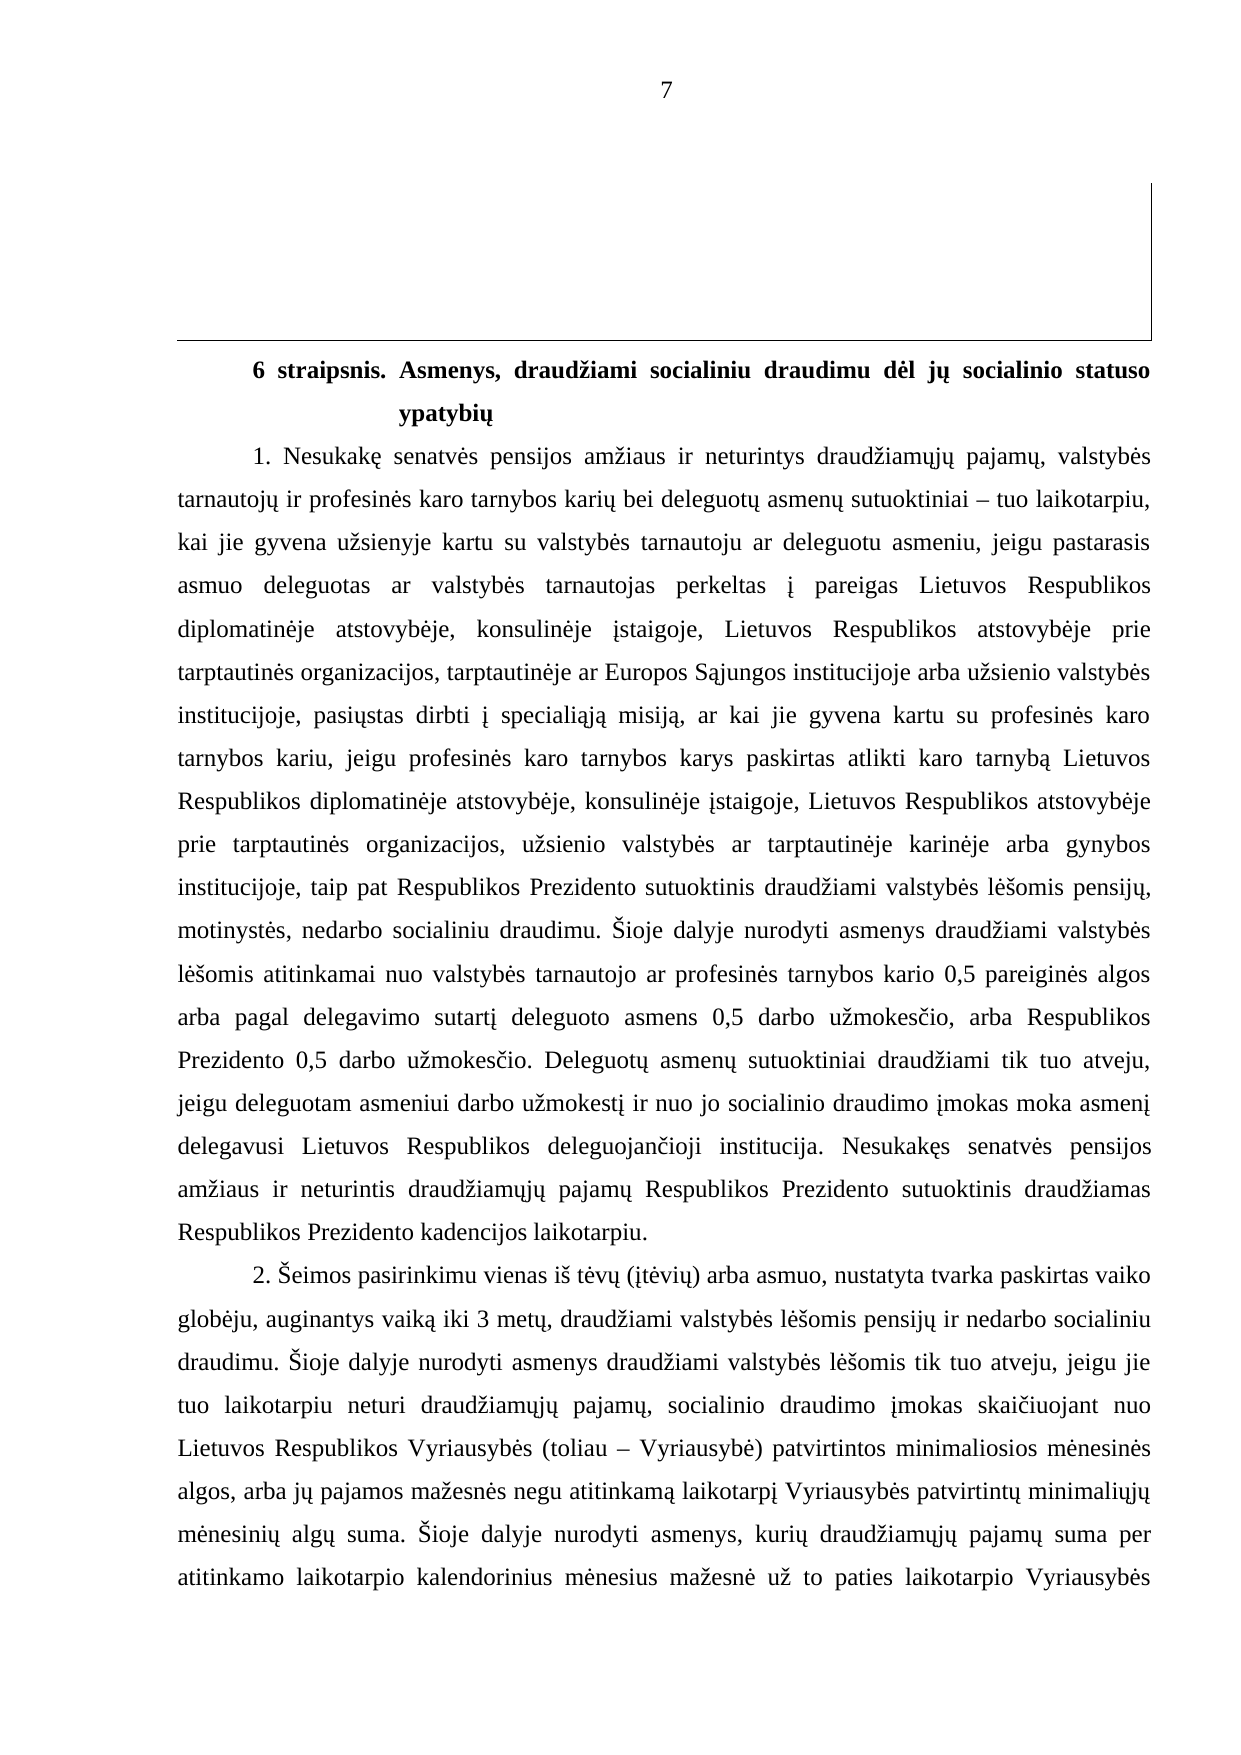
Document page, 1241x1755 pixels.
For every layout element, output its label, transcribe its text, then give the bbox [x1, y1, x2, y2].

text 6 straipsnis. Asmenys, draudžiami socialiniu draudimu dėl jų socialinio statuso ypatybių [252, 355, 1152, 427]
text 1. Nesukakę senatvės pensijos amžiaus ir neturintys draudžiamųjų pajamų, valstybės tarnautojų ir profesinės karo tarnybos karių bei deleguotų asmenų sutuoktiniai – tuo laikotarpiu, kai jie gyvena užsienyje kartu su valstybės tarnautoju ar deleguotu asmeniu, jeigu pastarasis asmuo deleguotas ar valstybės tarnautojas perkeltas į pareigas Lietuvos Respublikos diplomatinėje atstovybėje, konsulinėje įstaigoje, Lietuvos Respublikos atstovybėje prie tarptautinės organizacijos, tarptautinėje ar Europos Sąjungos institucijoje arba užsienio valstybės institucijoje, pasiųstas dirbti į specialiąją misiją, ar kai jie gyvena kartu su profesinės karo tarnybos kariu, jeigu profesinės karo tarnybos karys paskirtas atlikti karo tarnybą Lietuvos Respublikos diplomatinėje atstovybėje, konsulinėje įstaigoje, Lietuvos Respublikos atstovybėje prie tarptautinės organizacijos, užsienio valstybės ar tarptautinėje karinėje arba gynybos institucijoje, taip pat Respublikos Prezidento sutuoktinis draudžiami valstybės lėšomis pensijų, motinystės, nedarbo socialiniu draudimu. Šioje dalyje nurodyti asmenys draudžiami valstybės lėšomis atitinkamai nuo valstybės tarnautojo ar profesinės tarnybos kario 0,5 pareiginės algos arba pagal delegavimo sutartį deleguoto asmens 0,5 darbo užmokesčio, arba Respublikos Prezidento 0,5 darbo užmokesčio. Deleguotų asmenų sutuoktiniai draudžiami tik tuo atveju, jeigu deleguotam asmeniui darbo užmokestį ir nuo jo socialinio draudimo įmokas moka asmenį delegavusi Lietuvos Respublikos deleguojančioji institucija. Nesukakęs senatvės pensijos amžiaus ir neturintis draudžiamųjų pajamų Respublikos Prezidento sutuoktinis draudžiamas Respublikos Prezidento kadencijos laikotarpiu. [177, 441, 1152, 1246]
text 2. Šeimos pasirinkimu vienas iš tėvų (įtėvių) arba asmuo, nustatyta tvarka paskirtas vaiko globėju, auginantys vaiką iki 3 metų, draudžiami valstybės lėšomis pensijų ir nedarbo socialiniu draudimu. Šioje dalyje nurodyti asmenys draudžiami valstybės lėšomis tik tuo atveju, jeigu jie tuo laikotarpiu neturi draudžiamųjų pajamų, socialinio draudimo įmokas skaičiuojant nuo Lietuvos Respublikos Vyriausybės (toliau – Vyriausybė) patvirtintos minimaliosios mėnesinės algos, arba jų pajamos mažesnės negu atitinkamą laikotarpį Vyriausybės patvirtintų minimaliųjų mėnesinių algų suma. Šioje dalyje nurodyti asmenys, kurių draudžiamųjų pajamų suma per atitinkamo laikotarpio kalendorinius mėnesius mažesnė už to paties laikotarpio Vyriausybės [177, 1261, 1152, 1591]
